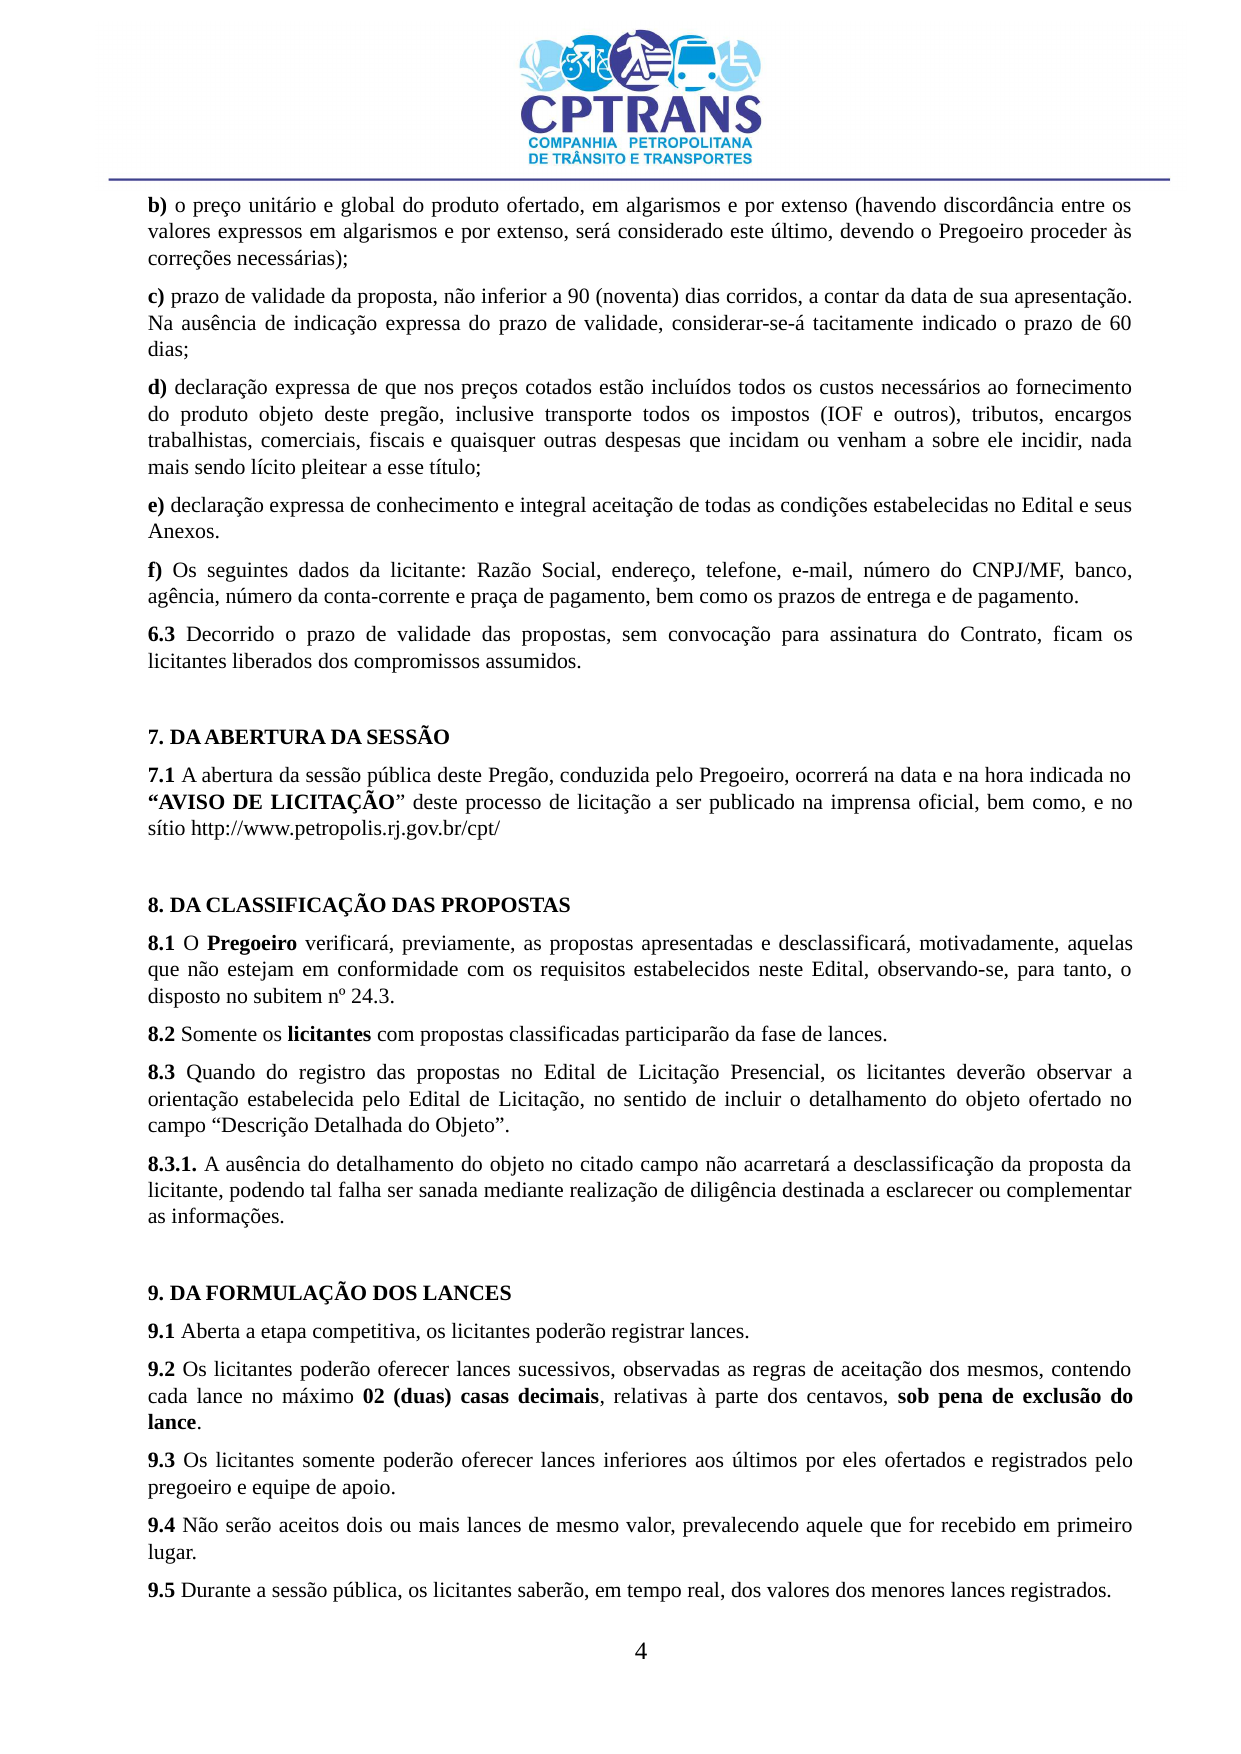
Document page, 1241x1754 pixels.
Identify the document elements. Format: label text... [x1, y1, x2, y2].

text 6.3 Decorrido o prazo de validade das propostas, sem convocação para assinatura do Contrato, ficam os licitantes liberados dos compromissos assumidos. [148, 621, 1134, 673]
text b) o preço unitário e global do produto ofertado, em algarismos e por extenso (havendo discordância entre os valores expressos em algarismos e por extenso, será considerado este último, devendo o Pregoeiro proceder às correções necessárias); [148, 191, 1134, 270]
text 8.1 O Pregoeiro verificará, previamente, as propostas apresentadas e desclassificará, motivadamente, aquelas que não estejam em conformidade com os requisitos estabelecidos neste Edital, observando-se, para tanto, o disposto no subitem nº 24.3. [148, 930, 1134, 1008]
text f) Os seguintes dados da licitante: Razão Social, endereço, telefone, e-mail, número do CNPJ/MF, banco, agência, número da conta-corrente e praça de pagamento, bem como os prazos de entrega e de pagamento. [148, 557, 1134, 608]
text e) declaração expressa de conhecimento e integral aceitação de todas as condições estabelecidas no Edital e seus Anexos. [148, 492, 1134, 543]
text 9.4 Não serão aceitos dois ou mais lances de mesmo valor, prevalecendo aquele que for recebido em primeiro lugar. [148, 1512, 1134, 1564]
text d) declaração expressa de que nos preços cotados estão incluídos todos os custos necessários ao fornecimento do produto objeto deste pregão, inclusive transporte todos os impostos (IOF e outros), tributos, encargos trabalhistas, comerciais, fiscais e quaisquer outras despesas que incidam ou venham a sobre ele incidir, nada mais sendo lícito pleitear a esse título; [148, 374, 1134, 479]
picture [94, 21, 1187, 191]
text 9.1 Aberta a etapa competitiva, os licitantes poderão registrar lances. [148, 1318, 1134, 1343]
text c) prazo de validade da proposta, não inferior a 90 (noventa) dias corridos, a contar da data de sua apresentação. Na ausência de indicação expressa do prazo de validade, considerar-se-á tacitamente indicado o prazo de 60 dias; [148, 283, 1134, 361]
text 8. DA CLASSIFICAÇÃO DAS PROPOSTAS [148, 892, 1134, 917]
text 7. DA ABERTURA DA SESSÃO [148, 724, 1134, 749]
text 8.3 Quando do registro das propostas no Edital de Licitação Presencial, os licitantes deverão observar a orientação estabelecida pelo Edital de Licitação, no sentido de incluir o detalhamento do objeto ofertado no campo “Descrição Detalhada do Objeto”. [148, 1059, 1134, 1137]
text 9.3 Os licitantes somente poderão oferecer lances inferiores aos últimos por eles ofertados e registrados pelo pregoeiro e equipe de apoio. [148, 1447, 1134, 1499]
text 9. DA FORMULAÇÃO DOS LANCES [148, 1280, 1134, 1305]
text 8.2 Somente os licitantes com propostas classificadas participarão da fase de lances. [148, 1021, 1134, 1046]
text 9.2 Os licitantes poderão oferecer lances sucessivos, observadas as regras de aceitação dos mesmos, contendo cada lance no máximo 02 (duas) casas decimais, relativas à parte dos centavos, sob pena de exclusão do lance. [148, 1356, 1134, 1434]
text 8.3.1. A ausência do detalhamento do objeto no citado campo não acarretará a desclassificação da proposta da licitante, podendo tal falha ser sanada mediante realização de diligência destinada a esclarecer ou complementar as informações. [148, 1151, 1134, 1229]
text 9.5 Durante a sessão pública, os licitantes saberão, em tempo real, dos valores dos menores lances registrados. [148, 1577, 1134, 1602]
text 7.1 A abertura da sessão pública deste Pregão, conduzida pelo Pregoeiro, ocorrerá na data e na hora indicada no “AVISO DE LICITAÇÃO” deste processo de licitação a ser publicado na imprensa oficial, bem como, e no sítio http://www.petropolis.rj.gov.br/cpt/ [148, 762, 1134, 841]
